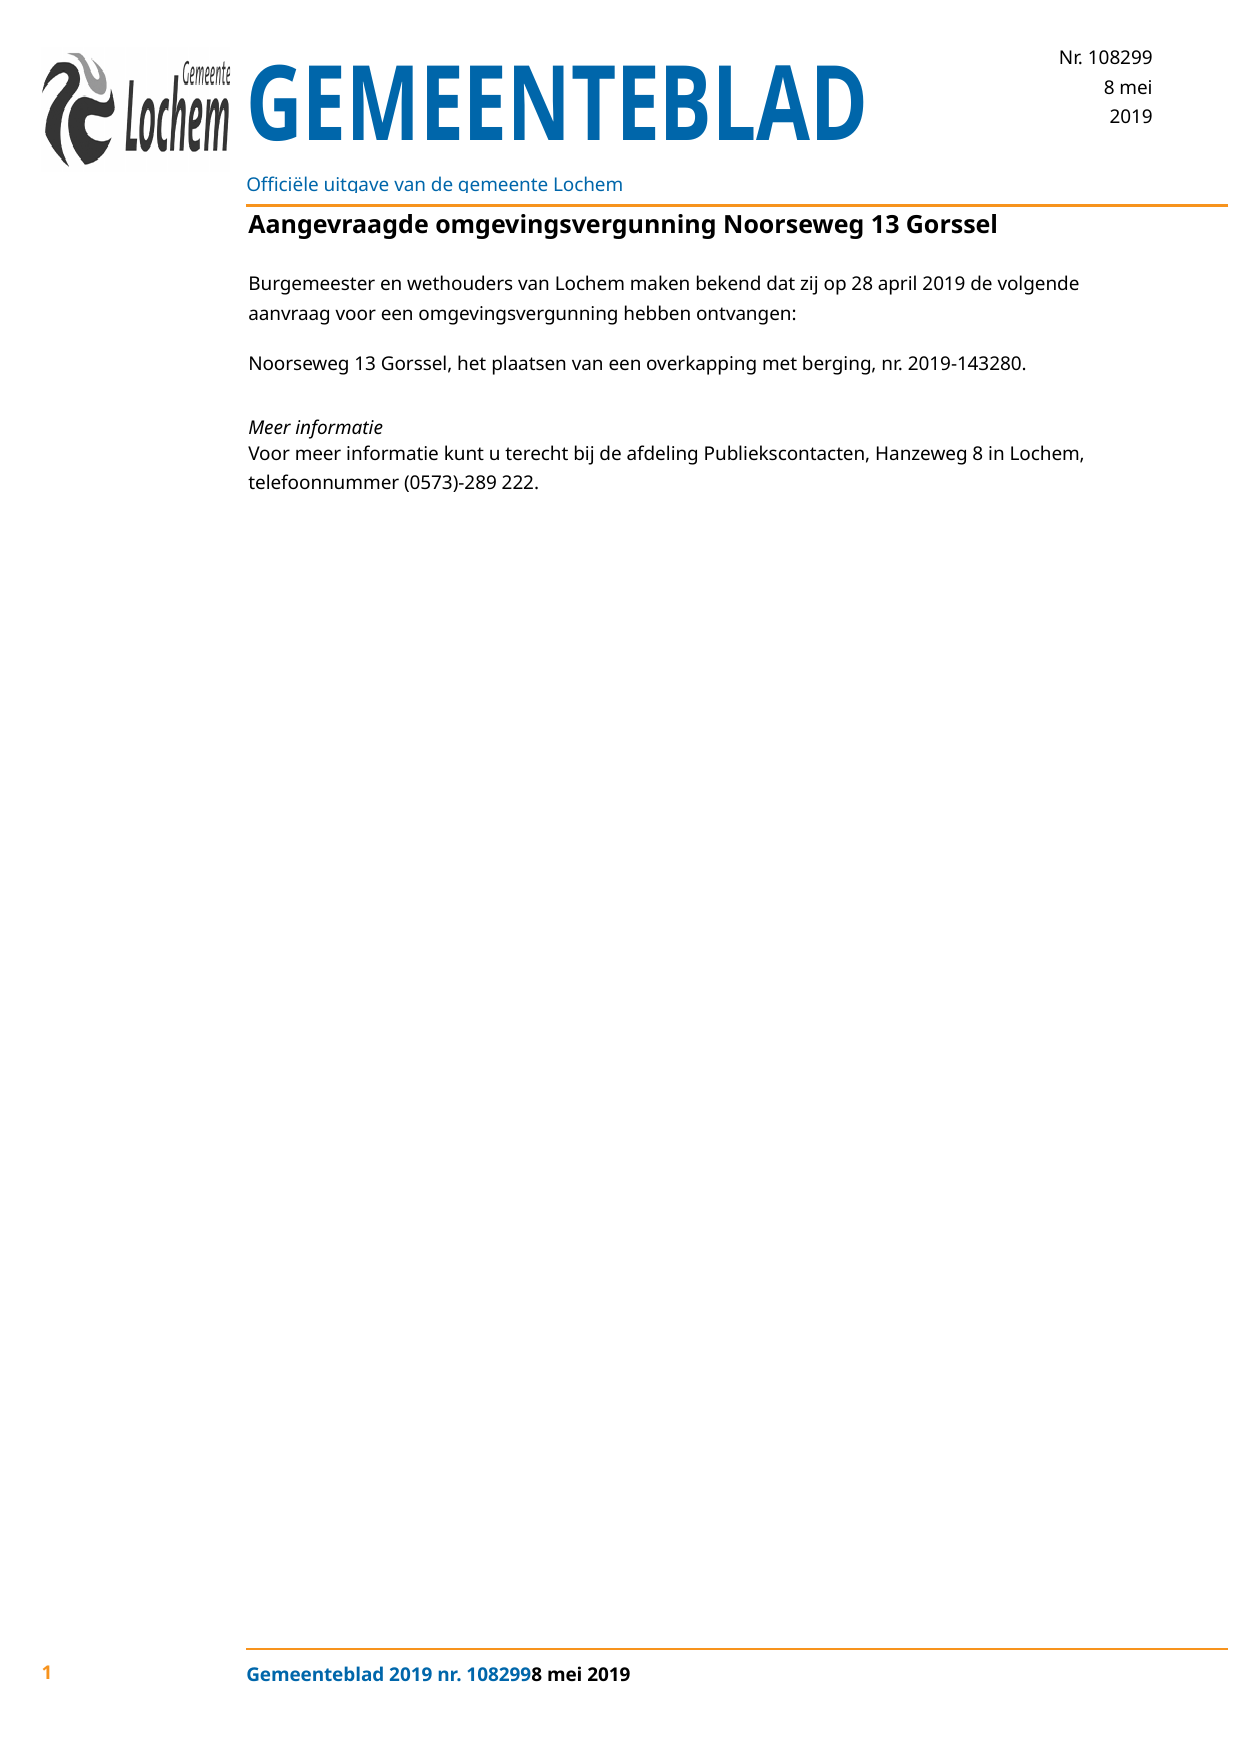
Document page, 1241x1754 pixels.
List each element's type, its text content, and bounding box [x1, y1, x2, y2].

text Voor meer informatie kunt u terecht bij de afdeling Publiekscontacten, Hanzeweg 8 in Lochem, telefoonnummer (0573)-289 222. [248, 440, 1152, 495]
text Noorseweg 13 Gorssel, het plaatsen van een overkapping met berging, nr. 2019-143280. [248, 350, 1152, 376]
picture [41, 47, 231, 172]
text Meer informatie [248, 414, 1152, 440]
text Aangevraagde omgevingsvergunning Noorseweg 13 Gorssel [248, 207, 1152, 241]
text Burgemeester en wethouders van Lochem maken bekend dat zij op 28 april 2019 de volgende aanvraag voor een omgevingsvergunning hebben ontvangen: [248, 270, 1152, 326]
